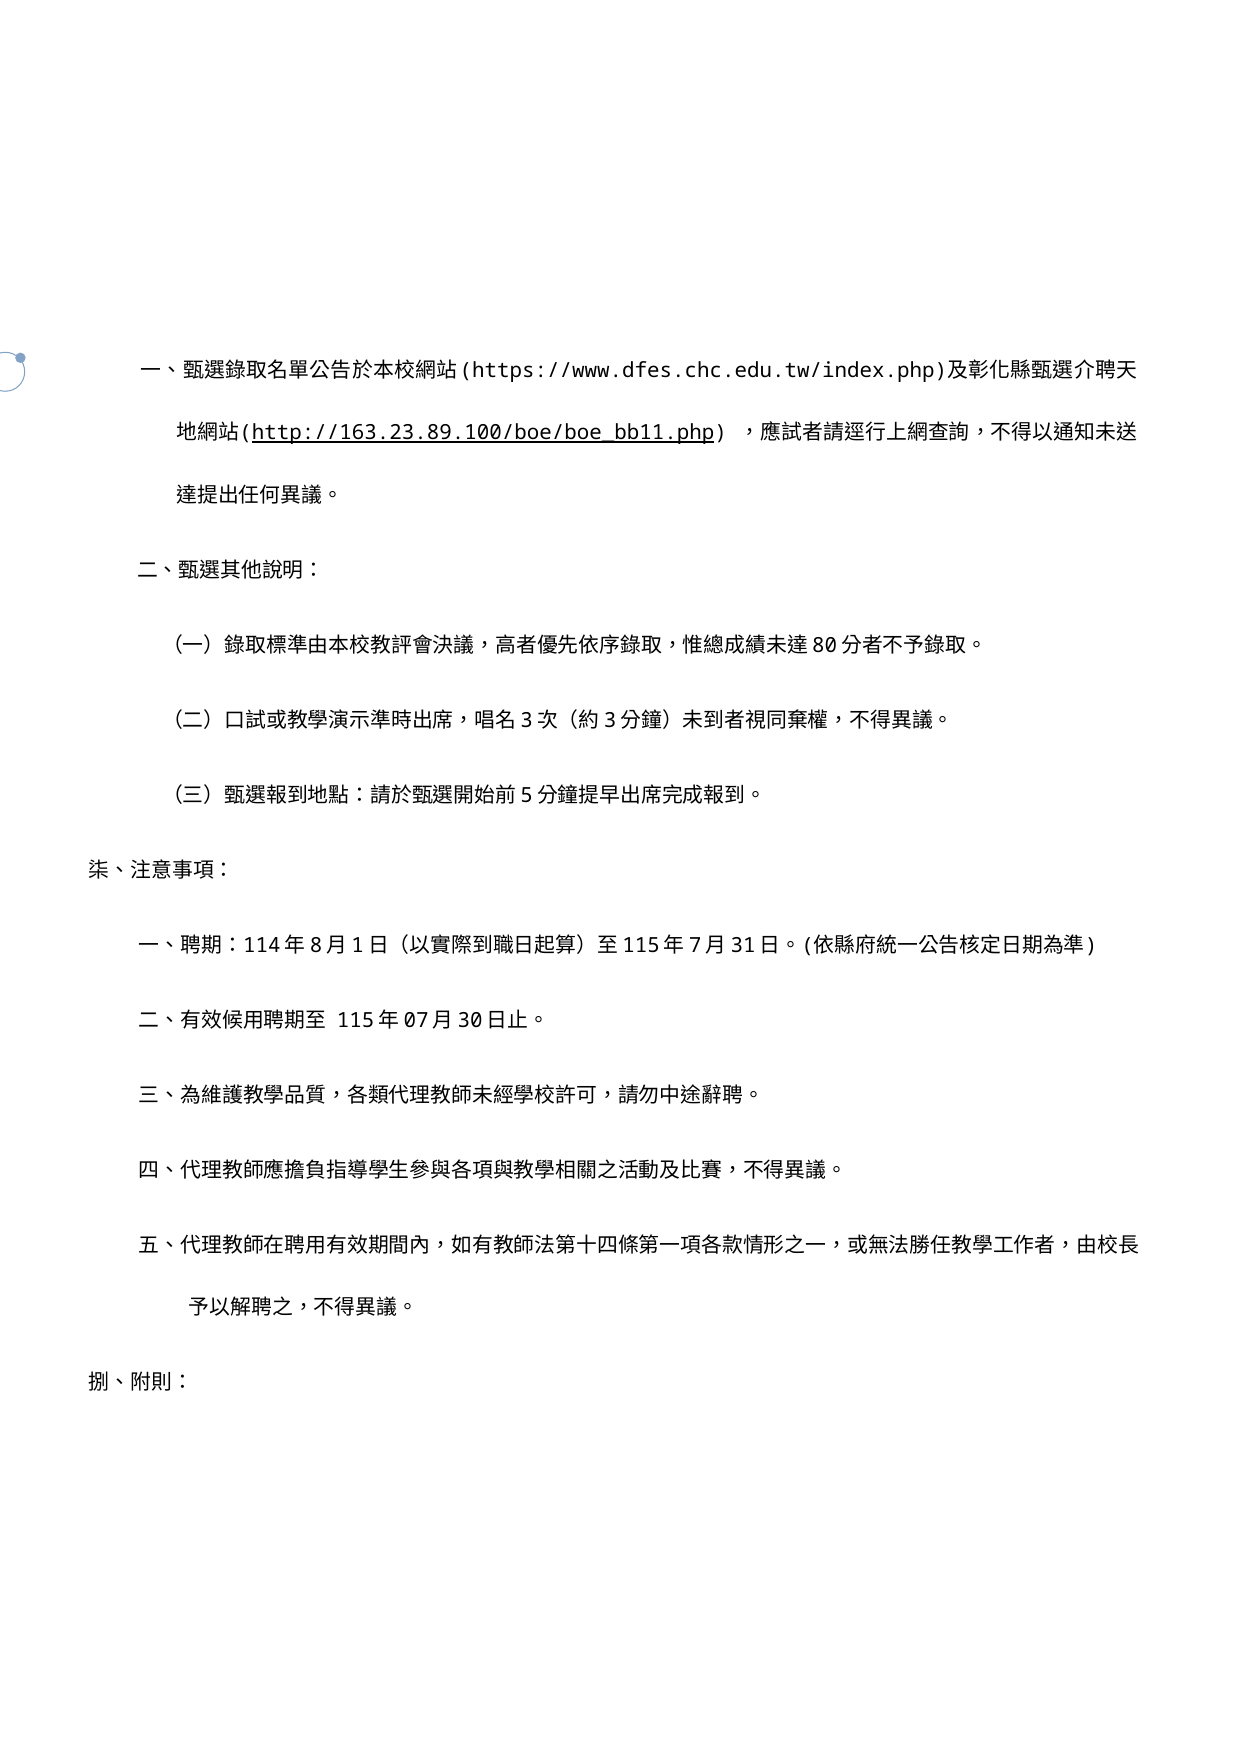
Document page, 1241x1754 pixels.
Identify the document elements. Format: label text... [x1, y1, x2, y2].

text 二、甄選其他說明： [137, 526, 1152, 589]
text 一、聘期：114年8月1日（以實際到職日起算）至115年7月31日。(依縣府統一公告核定日期為準) [89, 901, 1152, 964]
text （二）口試或教學演示準時出席，唱名3次（約3分鐘）未到者視同棄權，不得異議。 [137, 676, 1152, 739]
text 柒、注意事項： [89, 826, 1152, 889]
text 五、代理教師在聘用有效期間內，如有教師法第十四條第一項各款情形之一，或無法勝任教學工作者，由校長予以解聘之，不得異議。 [139, 1201, 1152, 1326]
text （一）錄取標準由本校教評會決議，高者優先依序錄取，惟總成績未達80分者不予錄取。 [137, 601, 1152, 664]
text 二、有效候用聘期至 115年07月30日止。 [89, 976, 1152, 1039]
text （三）甄選報到地點：請於甄選開始前5分鐘提早出席完成報到。 [137, 751, 1152, 814]
text 四、代理教師應擔負指導學生參與各項與教學相關之活動及比賽，不得異議。 [139, 1126, 1152, 1189]
text 一、甄選錄取名單公告於本校網站(https://www.dfes.chc.edu.tw/index.php)及彰化縣甄選介聘天地網站(http://163.23.89.100/boe/boe_bb11.php) ，應試者請逕行上網查詢，不得以通知未送達提出任何異議。 [89, 326, 1138, 514]
text 捌、附則： [89, 1339, 1152, 1401]
text 三、為維護教學品質，各類代理教師未經學校許可，請勿中途辭聘。 [89, 1051, 1152, 1114]
